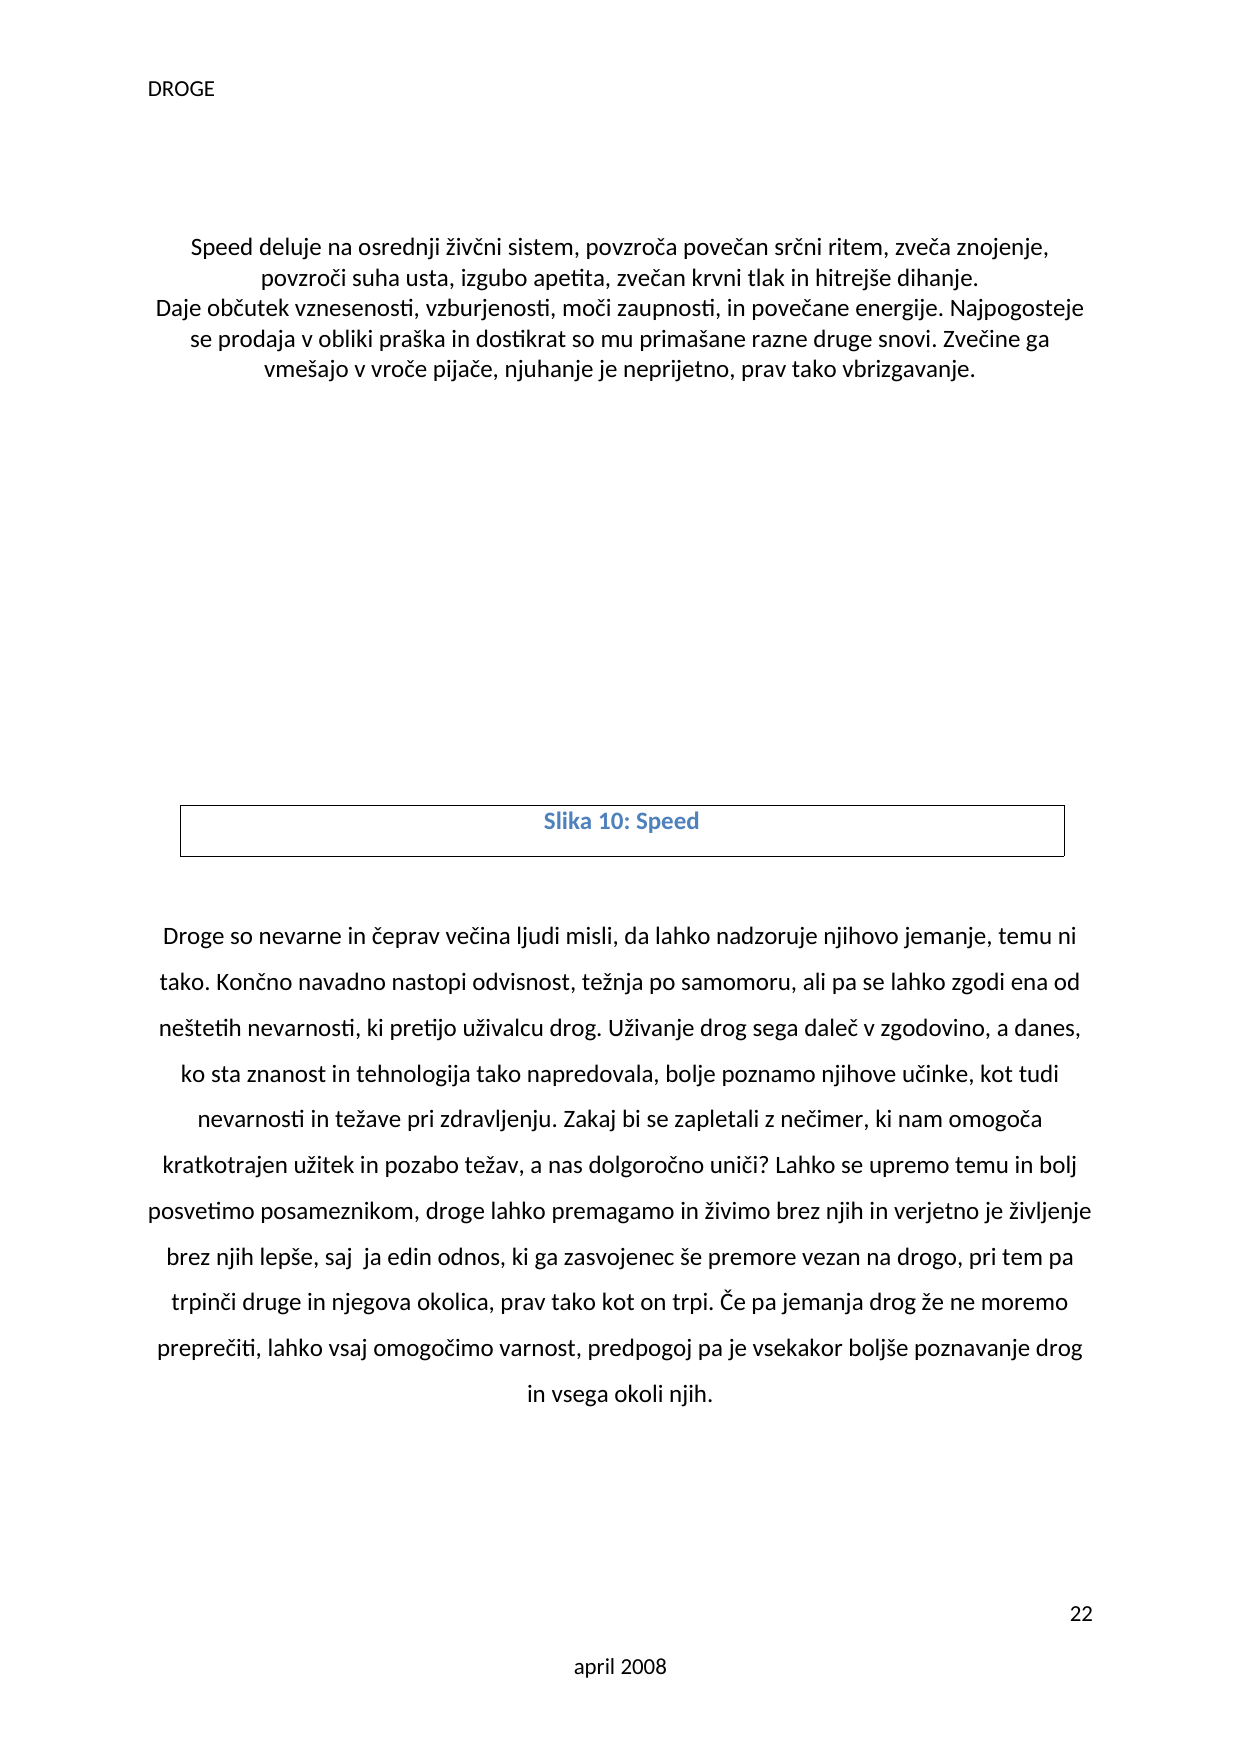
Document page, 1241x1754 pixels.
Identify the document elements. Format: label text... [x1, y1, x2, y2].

subtitle ZAKLJUČEK [148, 797, 1093, 843]
text Speed deluje na osrednji živčni sistem, povzroča povečan srčni ritem, zveča znojenje, povzroči suha usta, izgubo apetita, zvečan krvni tlak in hitrejše dihanje. [148, 231, 1093, 292]
text Droge so nevarne in čeprav večina ljudi misli, da lahko nadzoruje njihovo jemanje, temu ni tako. Končno navadno nastopi odvisnost, težnja po samomoru, ali pa se lahko zgodi ena od neštetih nevarnosti, ki pretijo uživalcu drog. Uživanje drog sega daleč v zgodovino, a danes, ko sta znanost in tehnologija tako napredovala, bolje poznamo njihove učinke, kot tudi nevarnosti in težave pri zdravljenju. Zakaj bi se zapletali z nečimer, ki nam omogoča kratkotrajen užitek in pozabo težav, a nas dolgoročno uniči? Lahko se upremo temu in bolj posvetimo posameznikom, droge lahko premagamo in živimo brez njih in verjetno je življenje brez njih lepše, saj ja edin odnos, ki ga zasvojenec še premore vezan na drogo, pri tem pa trpinči druge in njegova okolica, prav tako kot on trpi. Če pa jemanja drog že ne moremo preprečiti, lahko vsaj omogočimo varnost, predpogoj pa je vsekakor boljše poznavanje drog in vsega okoli njih. [148, 921, 1093, 1408]
text Slika 10: Speed [181, 806, 1064, 836]
text Daje občutek vznesenosti, vzburjenosti, moči zaupnosti, in povečane energije. Najpogosteje se prodaja v obliki praška in dostikrat so mu primašane razne druge snovi. Zvečine ga vmešajo v vroče pijače, njuhanje je neprijetno, prav tako vbrizgavanje. [148, 292, 1093, 384]
